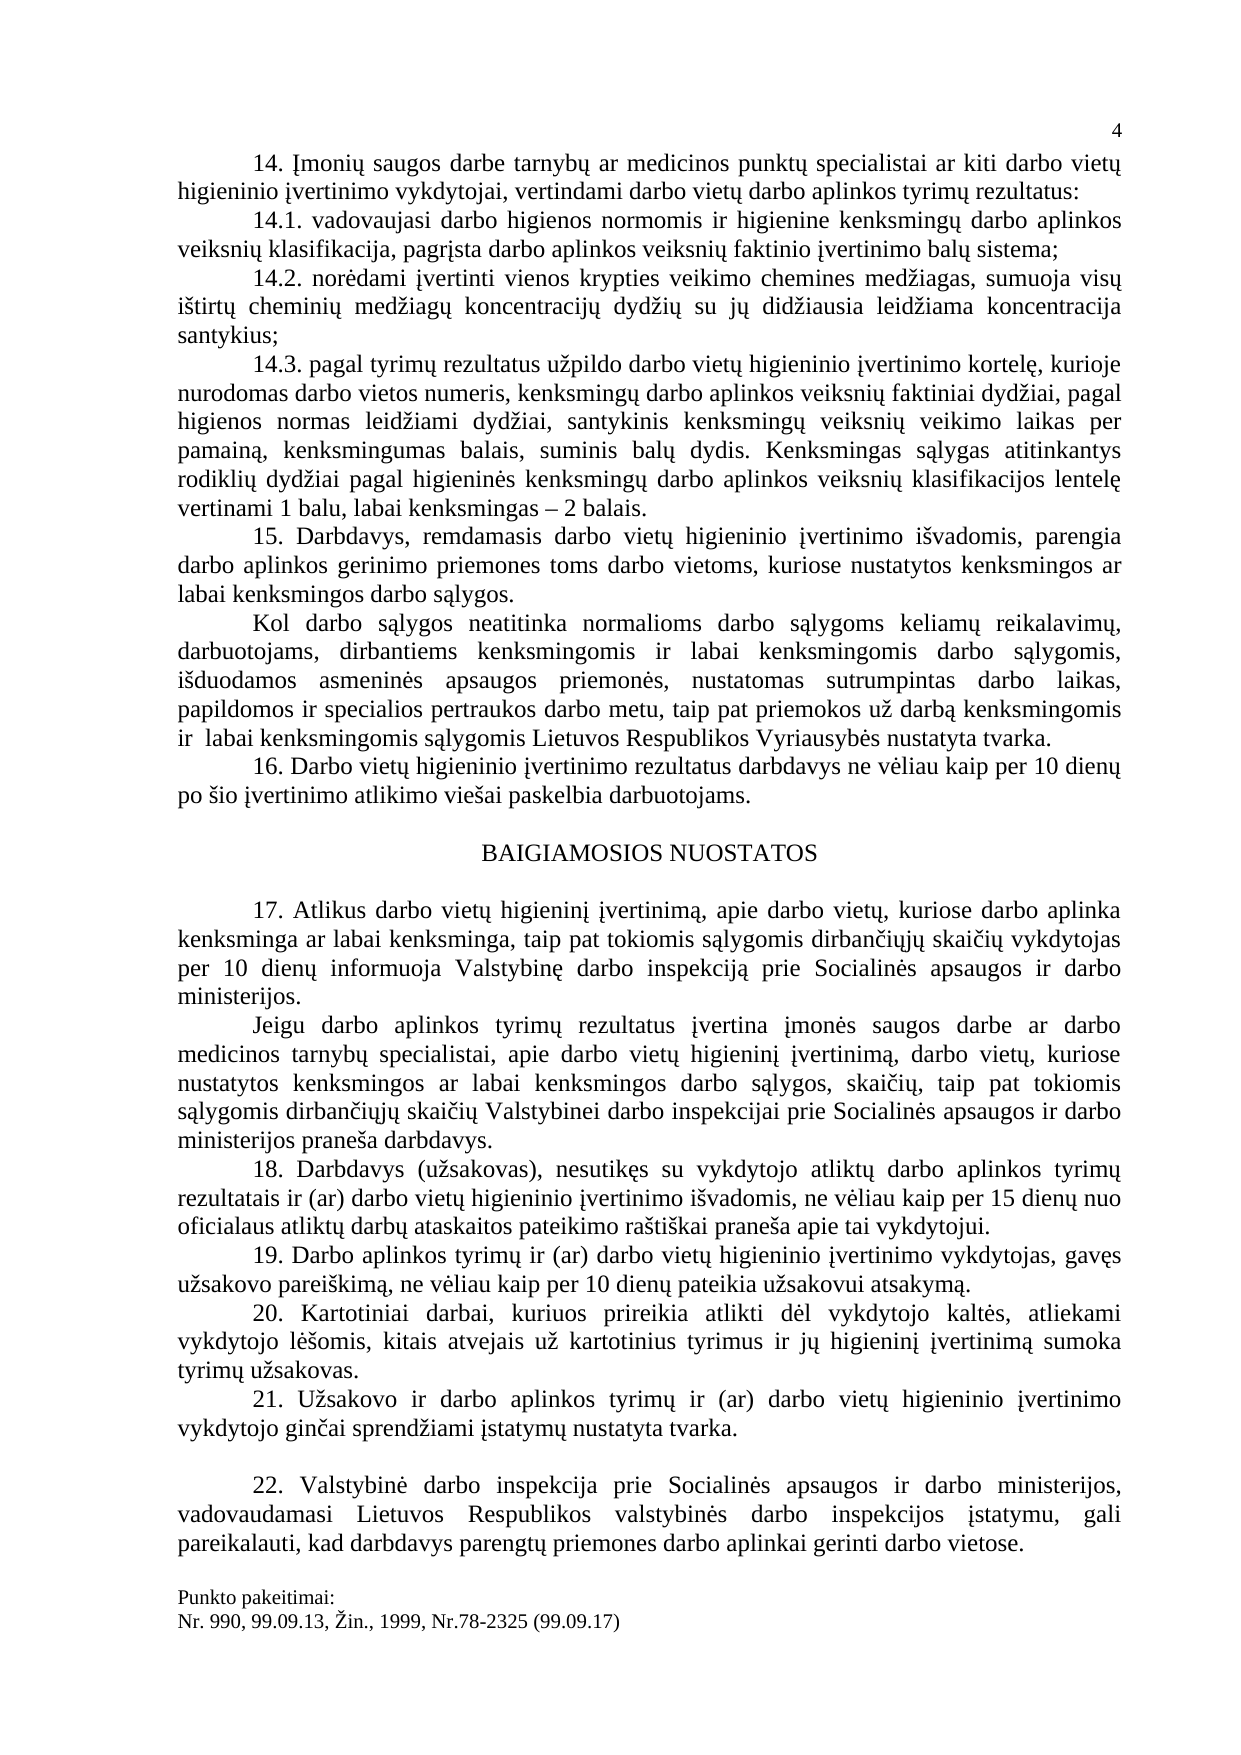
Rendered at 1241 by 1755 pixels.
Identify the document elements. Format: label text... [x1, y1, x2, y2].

text 19. Darbo aplinkos tyrimų ir (ar) darbo vietų higieninio įvertinimo vykdytojas, gavęs užsakovo pareiškimą, ne vėliau kaip per 10 dienų pateikia užsakovui atsakymą. [177, 1240, 1122, 1298]
text 15. Darbdavys, remdamasis darbo vietų higieninio įvertinimo išvadomis, parengia darbo aplinkos gerinimo priemones toms darbo vietoms, kuriose nustatytos kenksmingos ar labai kenksmingos darbo sąlygos. [177, 521, 1122, 608]
text 21. Užsakovo ir darbo aplinkos tyrimų ir (ar) darbo vietų higieninio įvertinimo vykdytojo ginčai sprendžiami įstatymų nustatyta tvarka. [177, 1384, 1122, 1441]
text 17. Atlikus darbo vietų higieninį įvertinimą, apie darbo vietų, kuriose darbo aplinka kenksminga ar labai kenksminga, taip pat tokiomis sąlygomis dirbančiųjų skaičių vykdytojas per 10 dienų informuoja Valstybinę darbo inspekciją prie Socialinės apsaugos ir darbo ministerijos. [177, 895, 1122, 1010]
text 14.3. pagal tyrimų rezultatus užpildo darbo vietų higieninio įvertinimo kortelę, kurioje nurodomas darbo vietos numeris, kenksmingų darbo aplinkos veiksnių faktiniai dydžiai, pagal higienos normas leidžiami dydžiai, santykinis kenksmingų veiksnių veikimo laikas per pamainą, kenksmingumas balais, suminis balų dydis. Kenksmingas sąlygas atitinkantys rodiklių dydžiai pagal higieninės kenksmingų darbo aplinkos veiksnių klasifikacijos lentelę vertinami 1 balu, labai kenksmingas – 2 balais. [177, 349, 1122, 521]
text 16. Darbo vietų higieninio įvertinimo rezultatus darbdavys ne vėliau kaip per 10 dienų po šio įvertinimo atlikimo viešai paskelbia darbuotojams. [177, 751, 1122, 809]
text Punkto pakeitimai: [177, 1585, 1122, 1609]
text 22. Valstybinė darbo inspekcija prie Socialinės apsaugos ir darbo ministerijos, vadovaudamasi Lietuvos Respublikos valstybinės darbo inspekcijos įstatymu, gali pareikalauti, kad darbdavys parengtų priemones darbo aplinkai gerinti darbo vietose. [177, 1470, 1122, 1556]
text Nr. 990, 99.09.13, Žin., 1999, Nr.78-2325 (99.09.17) [177, 1609, 1122, 1633]
text 14.1. vadovaujasi darbo higienos normomis ir higienine kenksmingų darbo aplinkos veiksnių klasifikacija, pagrįsta darbo aplinkos veiksnių faktinio įvertinimo balų sistema; [177, 205, 1122, 263]
text 14.2. norėdami įvertinti vienos krypties veikimo chemines medžiagas, sumuoja visų ištirtų cheminių medžiagų koncentracijų dydžių su jų didžiausia leidžiama koncentracija santykius; [177, 263, 1122, 349]
text 20. Kartotiniai darbai, kuriuos prireikia atlikti dėl vykdytojo kaltės, atliekami vykdytojo lėšomis, kitais atvejais už kartotinius tyrimus ir jų higieninį įvertinimą sumoka tyrimų užsakovas. [177, 1298, 1122, 1384]
text Kol darbo sąlygos neatitinka normalioms darbo sąlygoms keliamų reikalavimų, darbuotojams, dirbantiems kenksmingomis ir labai kenksmingomis darbo sąlygomis, išduodamos asmeninės apsaugos priemonės, nustatomas sutrumpintas darbo laikas, papildomos ir specialios pertraukos darbo metu, taip pat priemokos už darbą kenksmingomis ir labai kenksmingomis sąlygomis Lietuvos Respublikos Vyriausybės nustatyta tvarka. [177, 608, 1122, 751]
text Jeigu darbo aplinkos tyrimų rezultatus įvertina įmonės saugos darbe ar darbo medicinos tarnybų specialistai, apie darbo vietų higieninį įvertinimą, darbo vietų, kuriose nustatytos kenksmingos ar labai kenksmingos darbo sąlygos, skaičių, taip pat tokiomis sąlygomis dirbančiųjų skaičių Valstybinei darbo inspekcijai prie Socialinės apsaugos ir darbo ministerijos praneša darbdavys. [177, 1010, 1122, 1154]
text 18. Darbdavys (užsakovas), nesutikęs su vykdytojo atliktų darbo aplinkos tyrimų rezultatais ir (ar) darbo vietų higieninio įvertinimo išvadomis, ne vėliau kaip per 15 dienų nuo oficialaus atliktų darbų ataskaitos pateikimo raštiškai praneša apie tai vykdytojui. [177, 1154, 1122, 1240]
subtitle Baigiamosios nuostatos [177, 838, 1122, 866]
text 14. Įmonių saugos darbe tarnybų ar medicinos punktų specialistai ar kiti darbo vietų higieninio įvertinimo vykdytojai, vertindami darbo vietų darbo aplinkos tyrimų rezultatus: [177, 148, 1122, 205]
